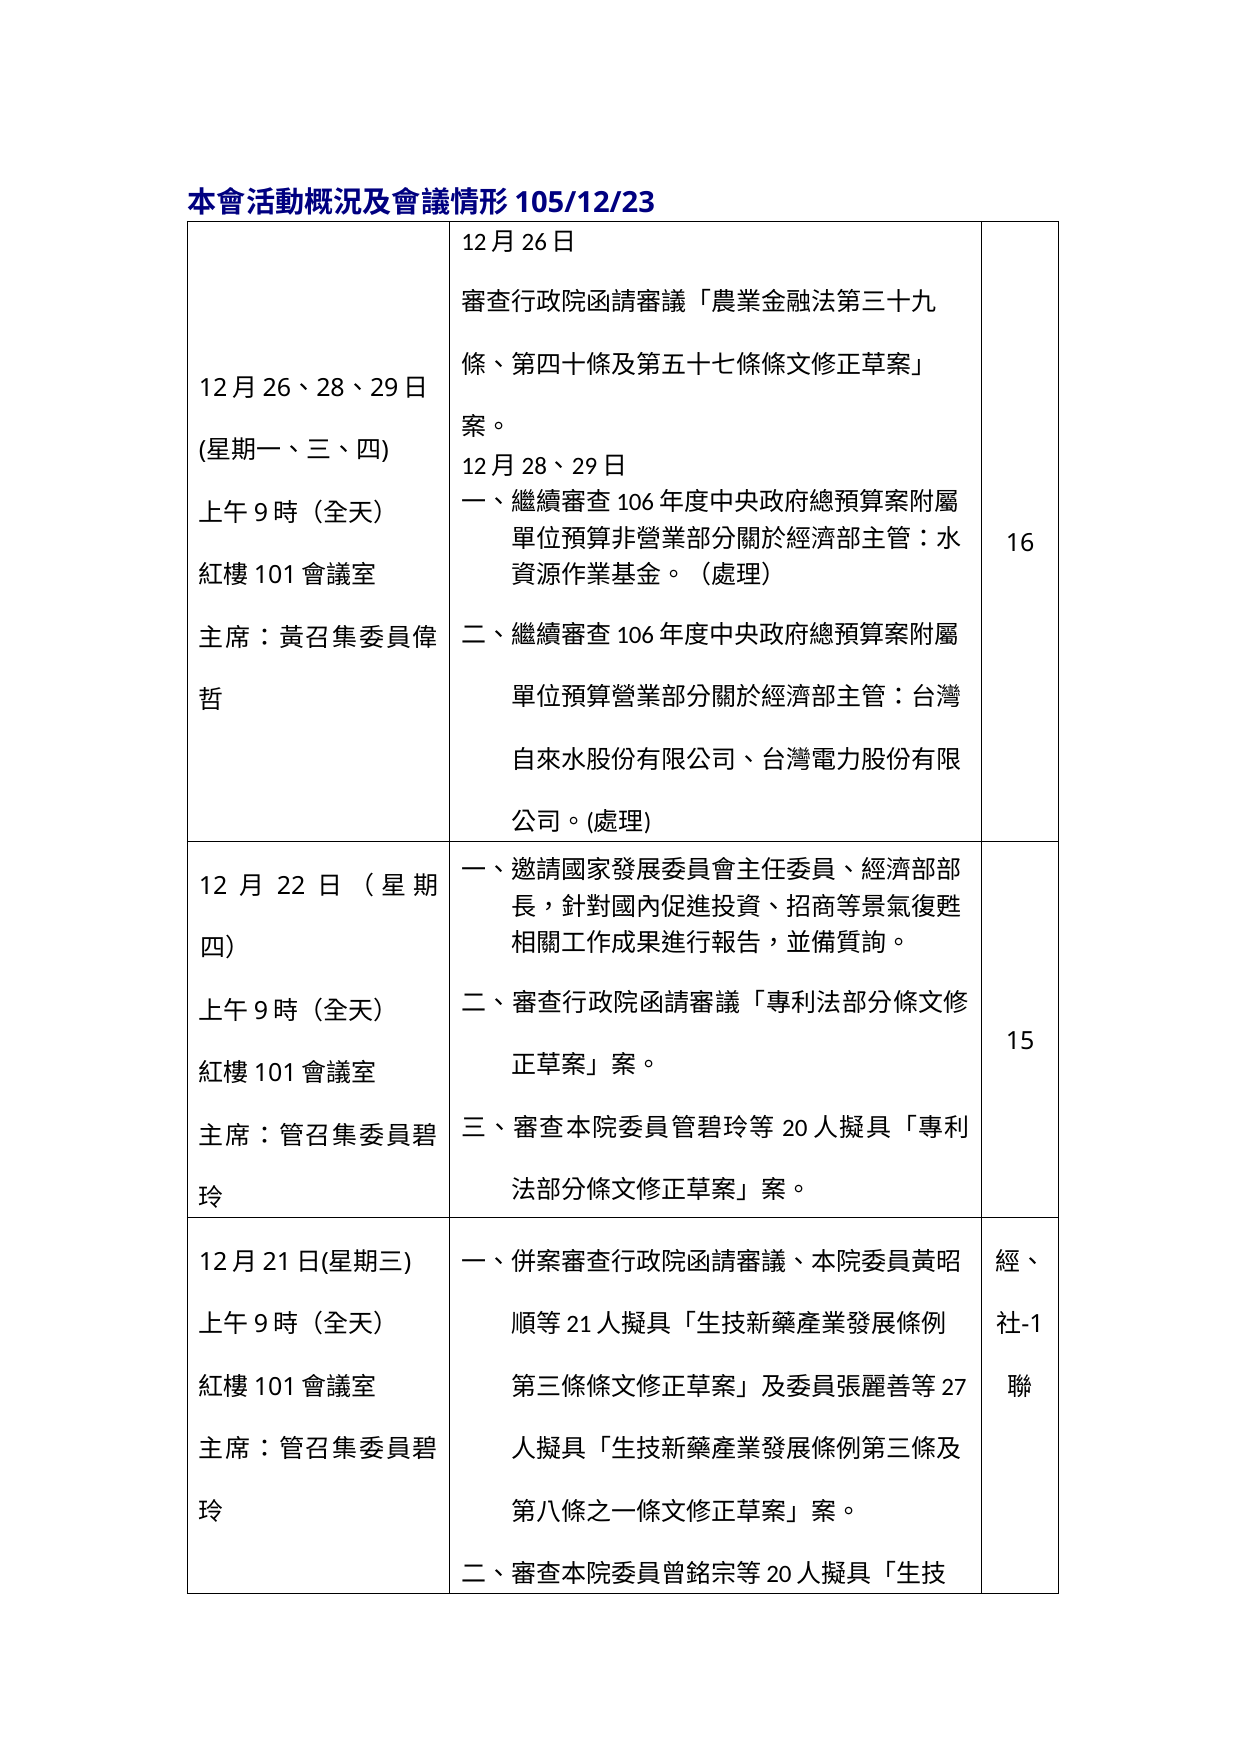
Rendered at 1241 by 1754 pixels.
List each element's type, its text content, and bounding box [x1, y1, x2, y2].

table_cell 12月22日（星期四） 上午9時（全天） 紅樓101會議室 主席：管召集委員碧玲 [188, 842, 449, 1217]
table_cell 經、社-1聯 [982, 1218, 1058, 1593]
table_cell 一、邀請國家發展委員會主任委員、經濟部部長，針對國內促進投資、招商等景氣復甦相關工作成果進行報告，並備質詢。 二、審查行政院函請審議「專利法部分條文修正草案」案。 三、審查本院委員管碧玲等20人擬具「專利法部分條文修正草案」案。 [450, 842, 981, 1217]
text 本會活動概況及會議情形105/12/23 [187, 158, 1053, 221]
table_header 16 [982, 222, 1058, 841]
table_cell 一、併案審查行政院函請審議、本院委員黃昭順等21人擬具「生技新藥產業發展條例第三條條文修正草案」及委員張麗善等27人擬具「生技新藥產業發展條例第三條及第八條之一條文修正草案」案。 二、審查本院委員曾銘宗等20人擬具「生技 [450, 1218, 981, 1593]
table_cell 12月21日(星期三) 上午9時（全天） 紅樓101會議室 主席：管召集委員碧玲 [188, 1218, 449, 1593]
table_header 12月26、28、29日 (星期一、三、四) 上午9時（全天） 紅樓101會議室 主席：黃召集委員偉哲 [188, 222, 449, 841]
table_cell 15 [982, 842, 1058, 1217]
table_header 12月26日 審查行政院函請審議「農業金融法第三十九條、第四十條及第五十七條條文修正草案」案。 12月28、29日 一、繼續審查106年度中央政府總預算案附屬單位預算非營業部分關於經濟部主管：水資源作業基金。（處理） 二、繼續審查106年度中央政府總預算案附屬單位預算營業部分關於經濟部主管：台灣自來水股份有限公司、台灣電力股份有限公司。(處理) [450, 222, 981, 841]
